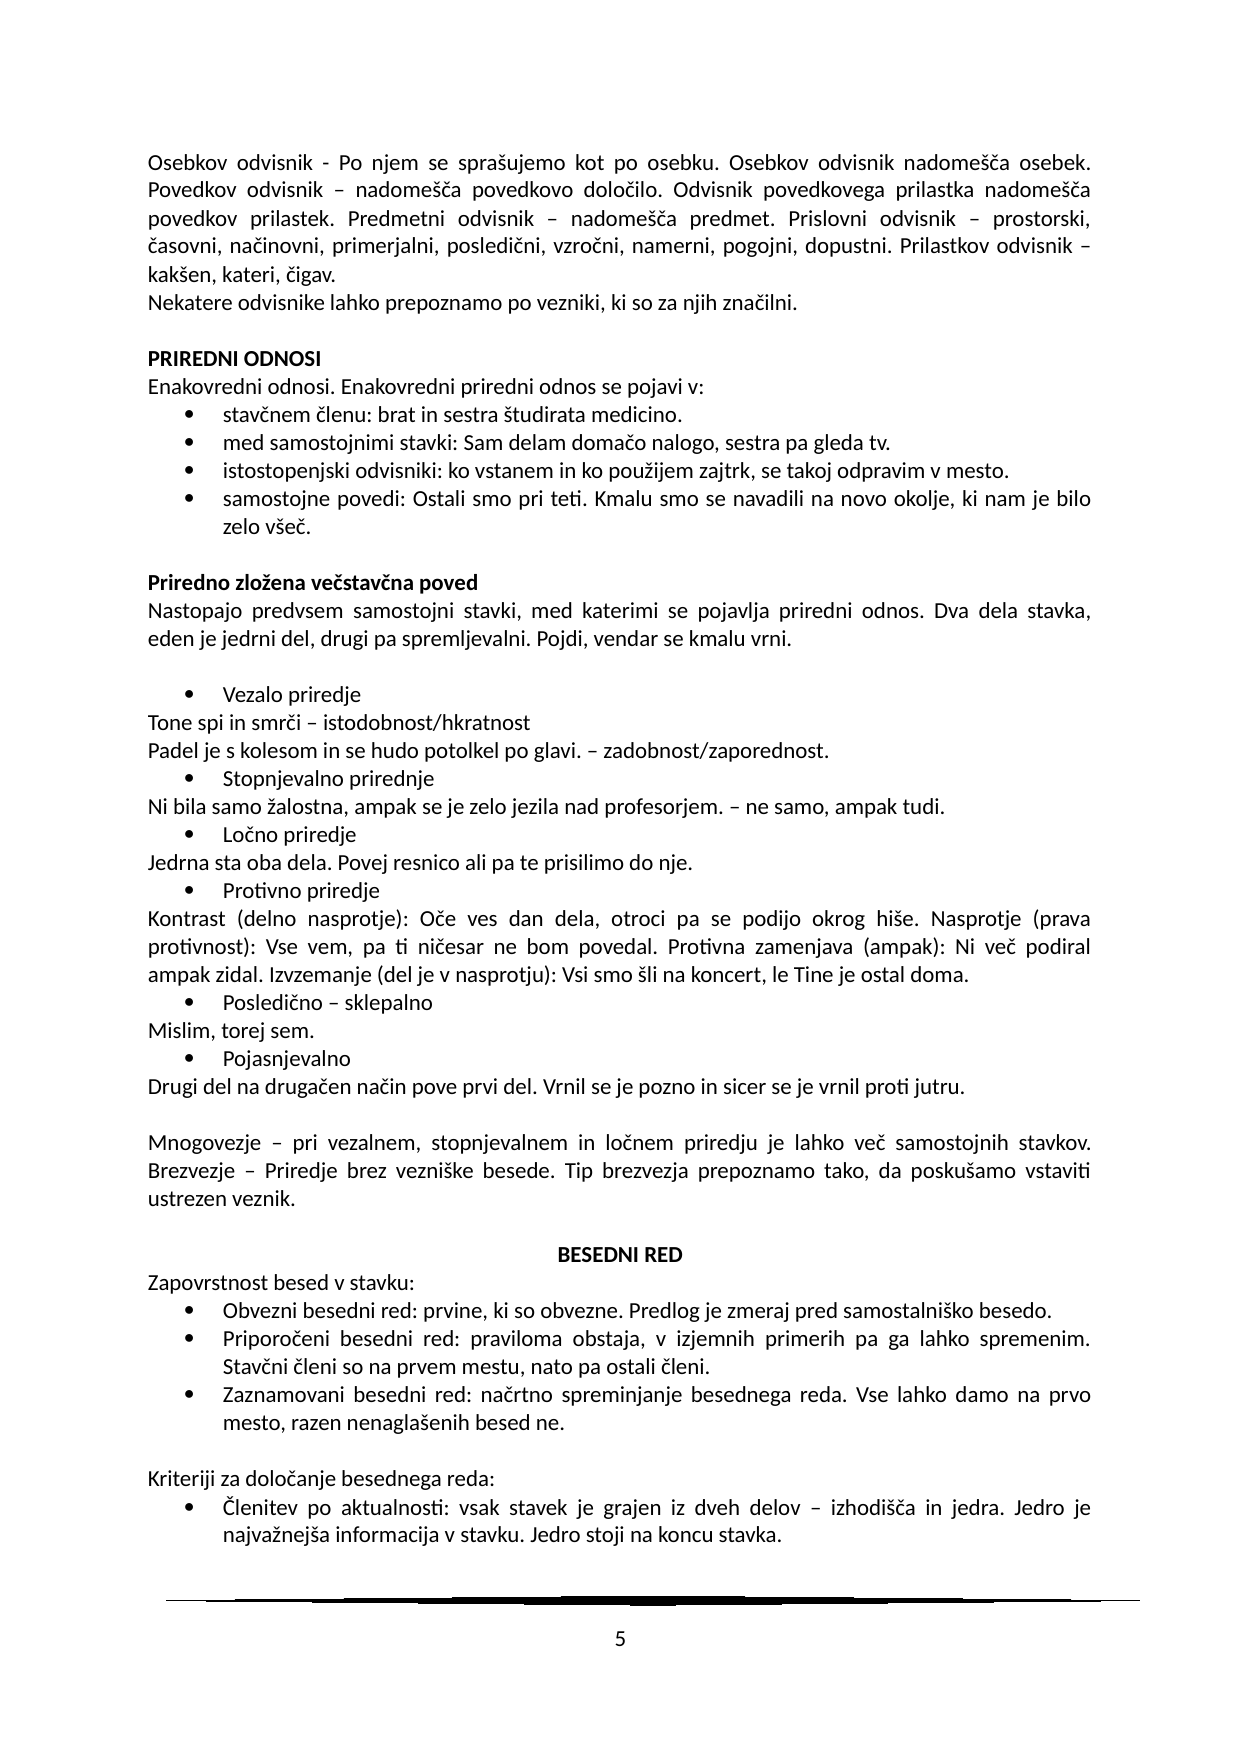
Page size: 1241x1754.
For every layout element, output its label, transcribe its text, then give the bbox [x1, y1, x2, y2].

list Pojasnjevalno [185, 1044, 1093, 1072]
text Mnogovezje – pri vezalnem, stopnjevalnem in ločnem priredju je lahko več samostojnih stavkov. Brezvezje – Priredje brez vezniške besede. Tip brezvezja prepoznamo tako, da poskušamo vstaviti ustrezen veznik. [148, 1128, 1093, 1212]
text Tone spi in smrči – istodobnost/hkratnost [148, 708, 1093, 736]
text Padel je s kolesom in se hudo potolkel po glavi. – zadobnost/zaporednost. [148, 736, 1093, 764]
text Mislim, torej sem. [148, 1016, 1093, 1044]
list samostojne povedi: Ostali smo pri teti. Kmalu smo se navadili na novo okolje, ki nam je bilo zelo všeč. [185, 484, 1093, 540]
list Zaznamovani besedni red: načrtno spreminjanje besednega reda. Vse lahko damo na prvo mesto, razen nenaglašenih besed ne. [185, 1381, 1093, 1437]
list stavčnem členu: brat in sestra študirata medicino. [185, 400, 1093, 428]
list med samostojnimi stavki: Sam delam domačo nalogo, sestra pa gleda tv. [185, 428, 1093, 456]
text PRIREDNI ODNOSI [148, 344, 1093, 372]
list Obvezni besedni red: prvine, ki so obvezne. Predlog je zmeraj pred samostalniško besedo. [185, 1296, 1093, 1324]
text Ni bila samo žalostna, ampak se je zelo jezila nad profesorjem. – ne samo, ampak tudi. [148, 792, 1093, 820]
list Ločno priredje [185, 820, 1093, 848]
text BESEDNI RED [148, 1240, 1093, 1268]
text Drugi del na drugačen način pove prvi del. Vrnil se je pozno in sicer se je vrnil proti jutru. [148, 1072, 1093, 1100]
list Protivno priredje [185, 876, 1093, 904]
text Kriteriji za določanje besednega reda: [148, 1464, 1093, 1493]
text Osebkov odvisnik - Po njem se sprašujemo kot po osebku. Osebkov odvisnik nadomešča osebek. Povedkov odvisnik – nadomešča povedkovo določilo. Odvisnik povedkovega prilastka nadomešča povedkov prilastek. Predmetni odvisnik – nadomešča predmet. Prislovni odvisnik – prostorski, časovni, načinovni, primerjalni, posledični, vzročni, namerni, pogojni, dopustni. Prilastkov odvisnik – kakšen, kateri, čigav. [148, 148, 1093, 288]
text Jedrna sta oba dela. Povej resnico ali pa te prisilimo do nje. [148, 848, 1093, 876]
list Stopnjevalno prirednje [185, 764, 1093, 792]
text Nastopajo predvsem samostojni stavki, med katerimi se pojavlja priredni odnos. Dva dela stavka, eden je jedrni del, drugi pa spremljevalni. Pojdi, vendar se kmalu vrni. [148, 596, 1093, 652]
list istostopenjski odvisniki: ko vstanem in ko použijem zajtrk, se takoj odpravim v mesto. [185, 456, 1093, 484]
list Priporočeni besedni red: praviloma obstaja, v izjemnih primerih pa ga lahko spremenim. Stavčni členi so na prvem mestu, nato pa ostali členi. [185, 1324, 1093, 1381]
text Enakovredni odnosi. Enakovredni priredni odnos se pojavi v: [148, 372, 1093, 400]
text Nekatere odvisnike lahko prepoznamo po vezniki, ki so za njih značilni. [148, 288, 1093, 316]
list Vezalo priredje [185, 680, 1093, 708]
text Zapovrstnost besed v stavku: [148, 1268, 1093, 1296]
list Členitev po aktualnosti: vsak stavek je grajen iz dveh delov – izhodišča in jedra. Jedro je najvažnejša informacija v stavku. Jedro stoji na koncu stavka. [185, 1493, 1093, 1549]
text Priredno zložena večstavčna poved [148, 568, 1093, 596]
list Posledično – sklepalno [185, 988, 1093, 1016]
text Kontrast (delno nasprotje): Oče ves dan dela, otroci pa se podijo okrog hiše. Nasprotje (prava protivnost): Vse vem, pa ti ničesar ne bom povedal. Protivna zamenjava (ampak): Ni več podiral ampak zidal. Izvzemanje (del je v nasprotju): Vsi smo šli na koncert, le Tine je ostal doma. [148, 904, 1093, 988]
